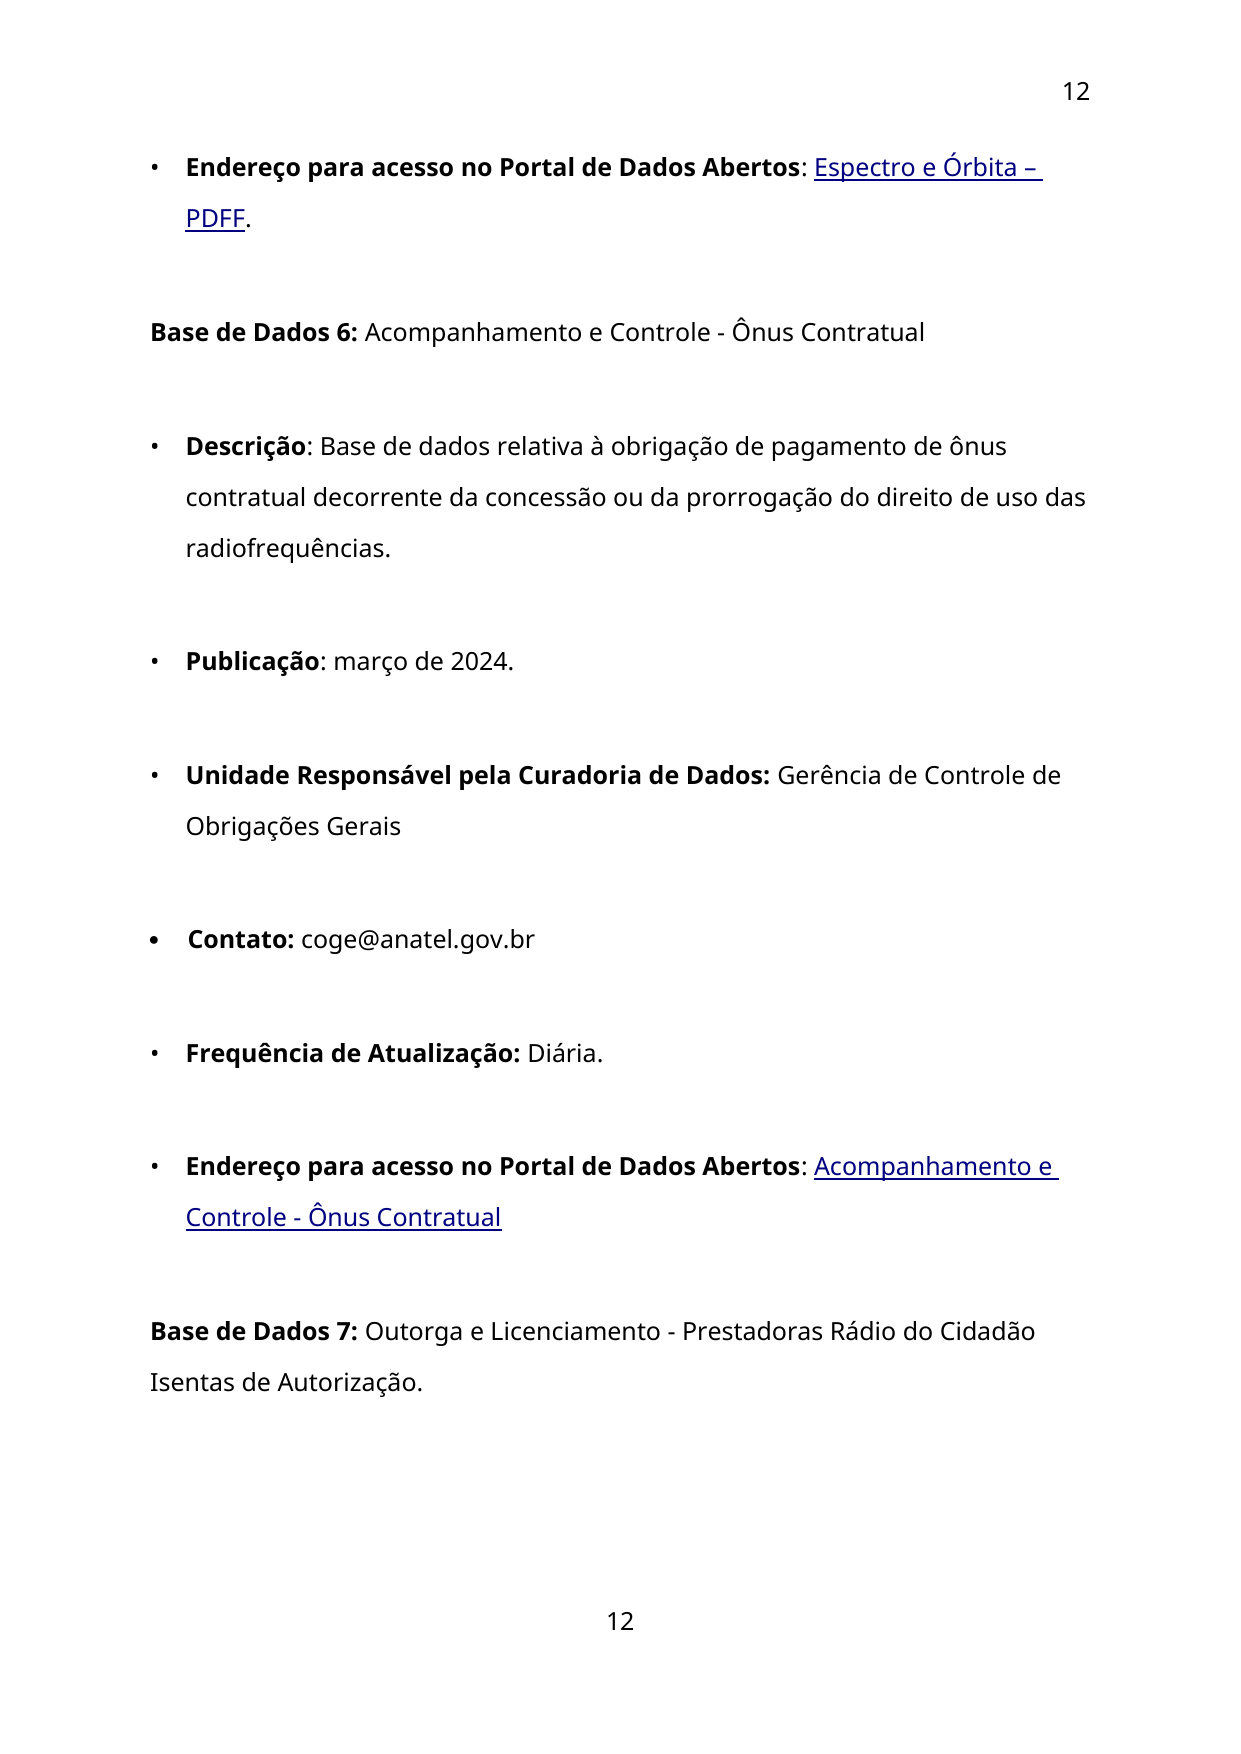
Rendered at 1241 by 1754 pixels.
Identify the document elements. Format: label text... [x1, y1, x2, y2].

list • Endereço para acesso no Portal de Dados Abertos: Acompanhamento e Controle - Ônus Contratual [150, 1149, 1090, 1234]
list • Frequência de Atualização: Diária. [150, 1035, 1090, 1069]
list • Endereço para acesso no Portal de Dados Abertos: Espectro e Órbita – PDFF. [150, 150, 1090, 235]
list Base de Dados 7: Outorga e Licenciamento - Prestadoras Rádio do Cidadão Isentas de Autorização. [150, 1313, 1090, 1399]
list Contato: coge@anatel.gov.br [150, 922, 1090, 956]
list Base de Dados 6: Acompanhamento e Controle - Ônus Contratual [150, 314, 1090, 349]
list • Descrição: Base de dados relativa à obrigação de pagamento de ônus contratual decorrente da concessão ou da prorrogação do direito de uso das radiofrequências. [150, 428, 1090, 564]
list • Publicação: março de 2024. [150, 644, 1090, 678]
list • Unidade Responsável pela Curadoria de Dados: Gerência de Controle de Obrigações Gerais [150, 757, 1090, 842]
